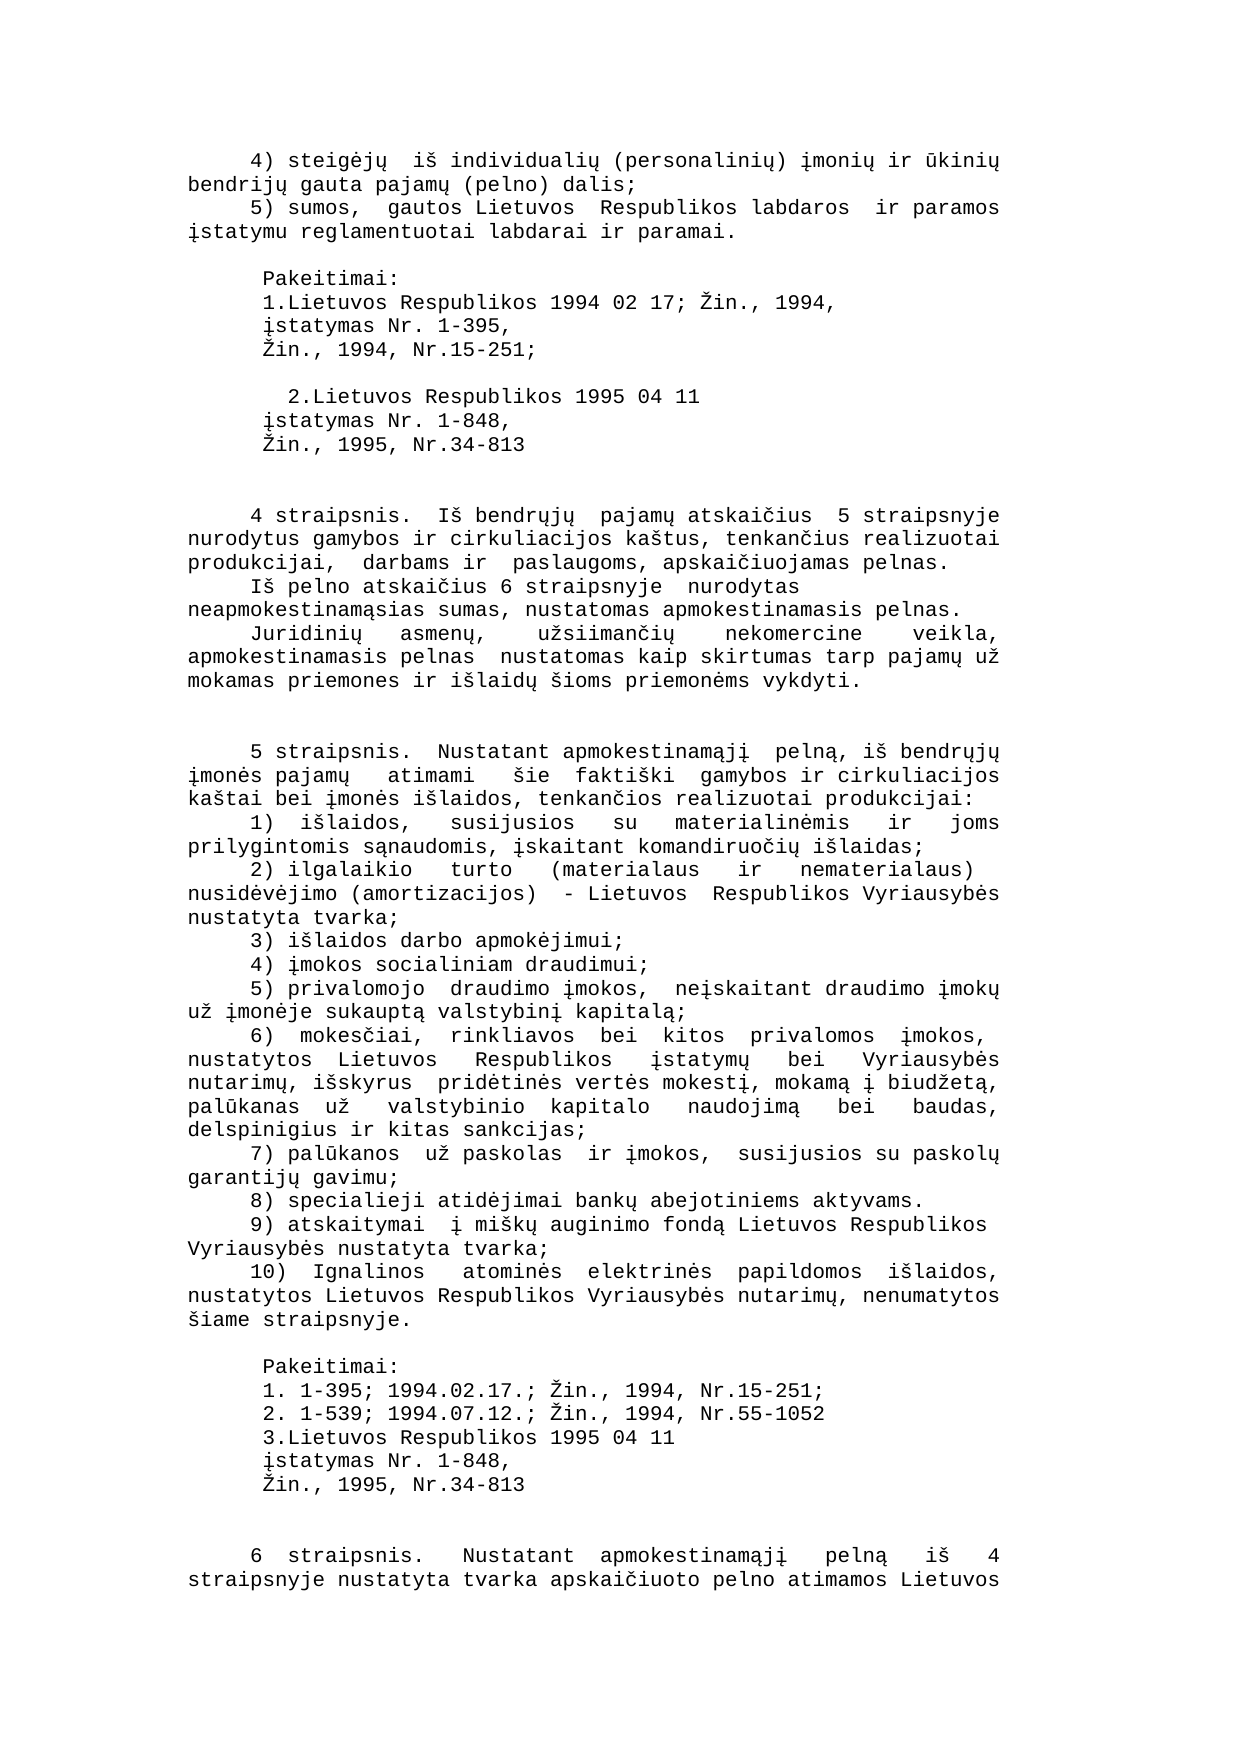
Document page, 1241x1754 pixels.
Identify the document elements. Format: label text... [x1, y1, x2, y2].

text Žin., 1995, Nr.34-813 [187, 1474, 1053, 1498]
text Iš pelno atskaičius 6 straipsnyje nurodytas [187, 576, 1053, 599]
text mokamas priemones ir išlaidų šioms priemonėms vykdyti. [187, 670, 1053, 694]
text nustatytos Lietuvos Respublikos įstatymų bei Vyriausybės [187, 1048, 1053, 1072]
text 7) palūkanos už paskolas ir įmokos, susijusios su paskolų [187, 1143, 1053, 1167]
text garantijų gavimu; [187, 1167, 1053, 1190]
text palūkanas už valstybinio kapitalo naudojimą bei baudas, [187, 1096, 1053, 1119]
text 1) išlaidos, susijusios su materialinėmis ir joms [187, 812, 1053, 836]
text nustatyta tvarka; [187, 907, 1053, 930]
text įmonės pajamų atimami šie faktiški gamybos ir cirkuliacijos [187, 765, 1053, 788]
text straipsnyje nustatyta tvarka apskaičiuoto pelno atimamos Lietuvos [187, 1569, 1053, 1592]
text įstatymas Nr. 1-848, [187, 1451, 1053, 1474]
text už įmonėje sukauptą valstybinį kapitalą; [187, 1001, 1053, 1025]
text 3) išlaidos darbo apmokėjimui; [187, 930, 1053, 954]
text Žin., 1995, Nr.34-813 [187, 434, 1053, 457]
text 2. 1-539; 1994.07.12.; Žin., 1994, Nr.55-1052 [187, 1403, 1053, 1427]
text 5) privalomojo draudimo įmokos, neįskaitant draudimo įmokų [187, 978, 1053, 1001]
text Juridinių asmenų, užsiimančių nekomercine veikla, [187, 623, 1053, 647]
text 5) sumos, gautos Lietuvos Respublikos labdaros ir paramos [187, 197, 1053, 221]
text įstatymas Nr. 1-848, [187, 410, 1053, 434]
text 1. 1-395; 1994.02.17.; Žin., 1994, Nr.15-251; [187, 1379, 1053, 1403]
text Žin., 1994, Nr.15-251; [187, 339, 1053, 363]
text prilygintomis sąnaudomis, įskaitant komandiruočių išlaidas; [187, 836, 1053, 859]
text delspinigius ir kitas sankcijas; [187, 1119, 1053, 1143]
text 1.Lietuvos Respublikos 1994 02 17; Žin., 1994, [187, 292, 1053, 316]
text 2) ilgalaikio turto (materialaus ir nematerialaus) [187, 859, 1053, 883]
text Pakeitimai: [187, 268, 1053, 292]
text nutarimų, išskyrus pridėtinės vertės mokestį, mokamą į biudžetą, [187, 1072, 1053, 1096]
text Pakeitimai: [187, 1356, 1053, 1379]
text įstatymu reglamentuotai labdarai ir paramai. [187, 221, 1053, 244]
text nusidėvėjimo (amortizacijos) - Lietuvos Respublikos Vyriausybės [187, 883, 1053, 907]
text bendrijų gauta pajamų (pelno) dalis; [187, 174, 1053, 197]
text 10) Ignalinos atominės elektrinės papildomos išlaidos, [187, 1261, 1053, 1285]
text apmokestinamasis pelnas nustatomas kaip skirtumas tarp pajamų už [187, 647, 1053, 670]
text neapmokestinamąsias sumas, nustatomas apmokestinamasis pelnas. [187, 599, 1053, 623]
text 2.Lietuvos Respublikos 1995 04 11 [187, 386, 1053, 410]
text 9) atskaitymai į miškų auginimo fondą Lietuvos Respublikos [187, 1214, 1053, 1238]
text 6) mokesčiai, rinkliavos bei kitos privalomos įmokos, [187, 1025, 1053, 1048]
text Vyriausybės nustatyta tvarka; [187, 1238, 1053, 1261]
text produkcijai, darbams ir paslaugoms, apskaičiuojamas pelnas. [187, 552, 1053, 576]
text 4) steigėjų iš individualių (personalinių) įmonių ir ūkinių [187, 150, 1053, 174]
text 4) įmokos socialiniam draudimui; [187, 954, 1053, 978]
text 5 straipsnis. Nustatant apmokestinamąjį pelną, iš bendrųjų [187, 741, 1053, 765]
text nurodytus gamybos ir cirkuliacijos kaštus, tenkančius realizuotai [187, 528, 1053, 552]
text 6 straipsnis. Nustatant apmokestinamąjį pelną iš 4 [187, 1545, 1053, 1569]
text nustatytos Lietuvos Respublikos Vyriausybės nutarimų, nenumatytos [187, 1285, 1053, 1309]
text šiame straipsnyje. [187, 1309, 1053, 1332]
text 4 straipsnis. Iš bendrųjų pajamų atskaičius 5 straipsnyje [187, 505, 1053, 528]
text 8) specialieji atidėjimai bankų abejotiniems aktyvams. [187, 1190, 1053, 1214]
text 3.Lietuvos Respublikos 1995 04 11 [187, 1427, 1053, 1451]
text įstatymas Nr. 1-395, [187, 316, 1053, 339]
text kaštai bei įmonės išlaidos, tenkančios realizuotai produkcijai: [187, 788, 1053, 812]
